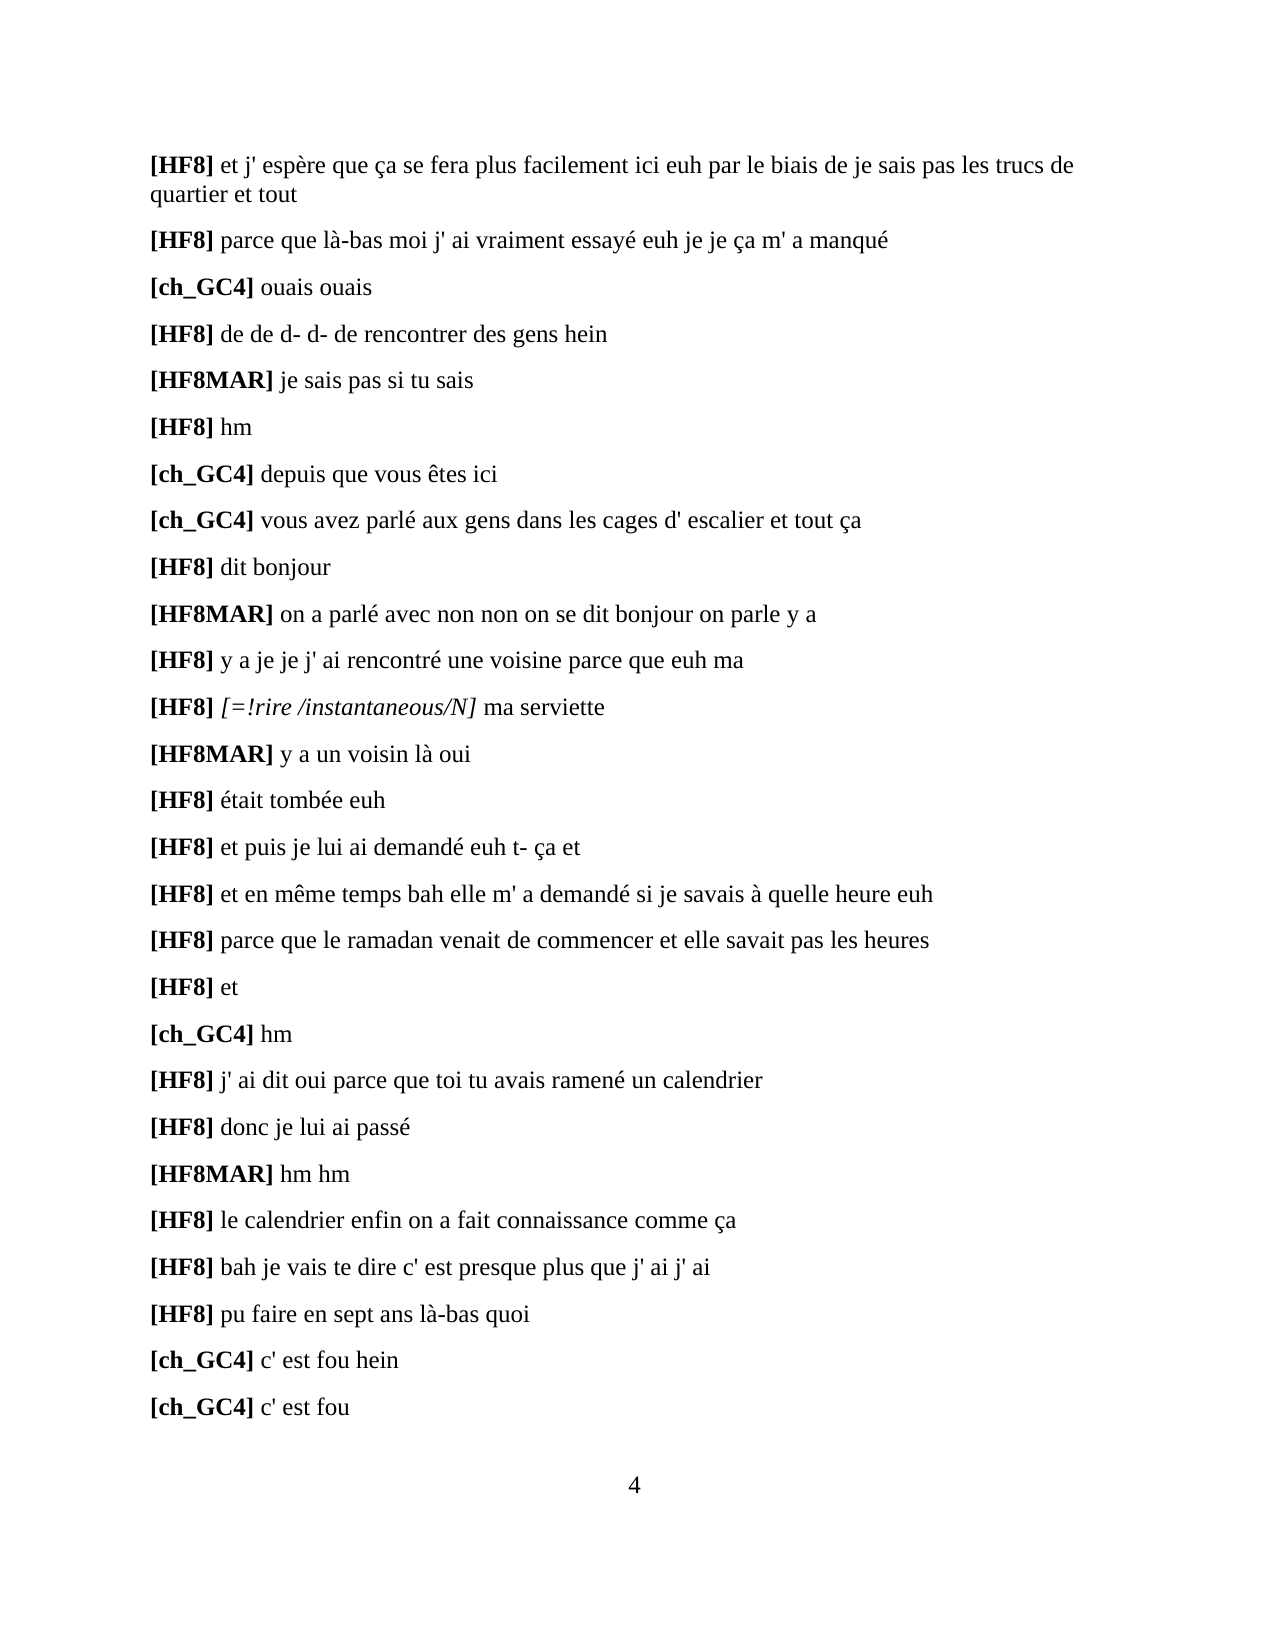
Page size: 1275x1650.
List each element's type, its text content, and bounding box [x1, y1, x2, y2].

text [HF8MAR] je sais pas si tu sais [150, 365, 1125, 394]
text [HF8] et [150, 972, 1125, 1001]
text [ch_GC4] hm [150, 1019, 1125, 1047]
text [HF8] et puis je lui ai demandé euh t- ça et [150, 832, 1125, 861]
text [ch_GC4] depuis que vous êtes ici [150, 459, 1125, 487]
text [HF8] y a je je j' ai rencontré une voisine parce que euh ma [150, 645, 1125, 674]
text [HF8MAR] on a parlé avec non non on se dit bonjour on parle y a [150, 599, 1125, 627]
text [HF8] parce que là-bas moi j' ai vraiment essayé euh je je ça m' a manqué [150, 225, 1125, 254]
text [HF8] pu faire en sept ans là-bas quoi [150, 1299, 1125, 1327]
text [HF8] le calendrier enfin on a fait connaissance comme ça [150, 1205, 1125, 1234]
text [ch_GC4] c' est fou hein [150, 1345, 1125, 1374]
text [HF8] et j' espère que ça se fera plus facilement ici euh par le biais de je sais pas les trucs de quartier et tout [150, 150, 1125, 207]
text [HF8] hm [150, 412, 1125, 441]
text [HF8MAR] y a un voisin là oui [150, 739, 1125, 767]
text [HF8] de de d- d- de rencontrer des gens hein [150, 319, 1125, 347]
text [ch_GC4] c' est fou [150, 1392, 1125, 1421]
text [ch_GC4] vous avez parlé aux gens dans les cages d' escalier et tout ça [150, 505, 1125, 534]
text [HF8] [=!rire /instantaneous/N] ma serviette [150, 692, 1125, 721]
text [HF8] donc je lui ai passé [150, 1112, 1125, 1141]
text [HF8] parce que le ramadan venait de commencer et elle savait pas les heures [150, 925, 1125, 954]
text [ch_GC4] ouais ouais [150, 272, 1125, 301]
text [HF8] j' ai dit oui parce que toi tu avais ramené un calendrier [150, 1065, 1125, 1094]
text [HF8] dit bonjour [150, 552, 1125, 581]
text [HF8] était tombée euh [150, 785, 1125, 814]
text [HF8] bah je vais te dire c' est presque plus que j' ai j' ai [150, 1252, 1125, 1281]
text [HF8MAR] hm hm [150, 1159, 1125, 1187]
text [HF8] et en même temps bah elle m' a demandé si je savais à quelle heure euh [150, 879, 1125, 907]
